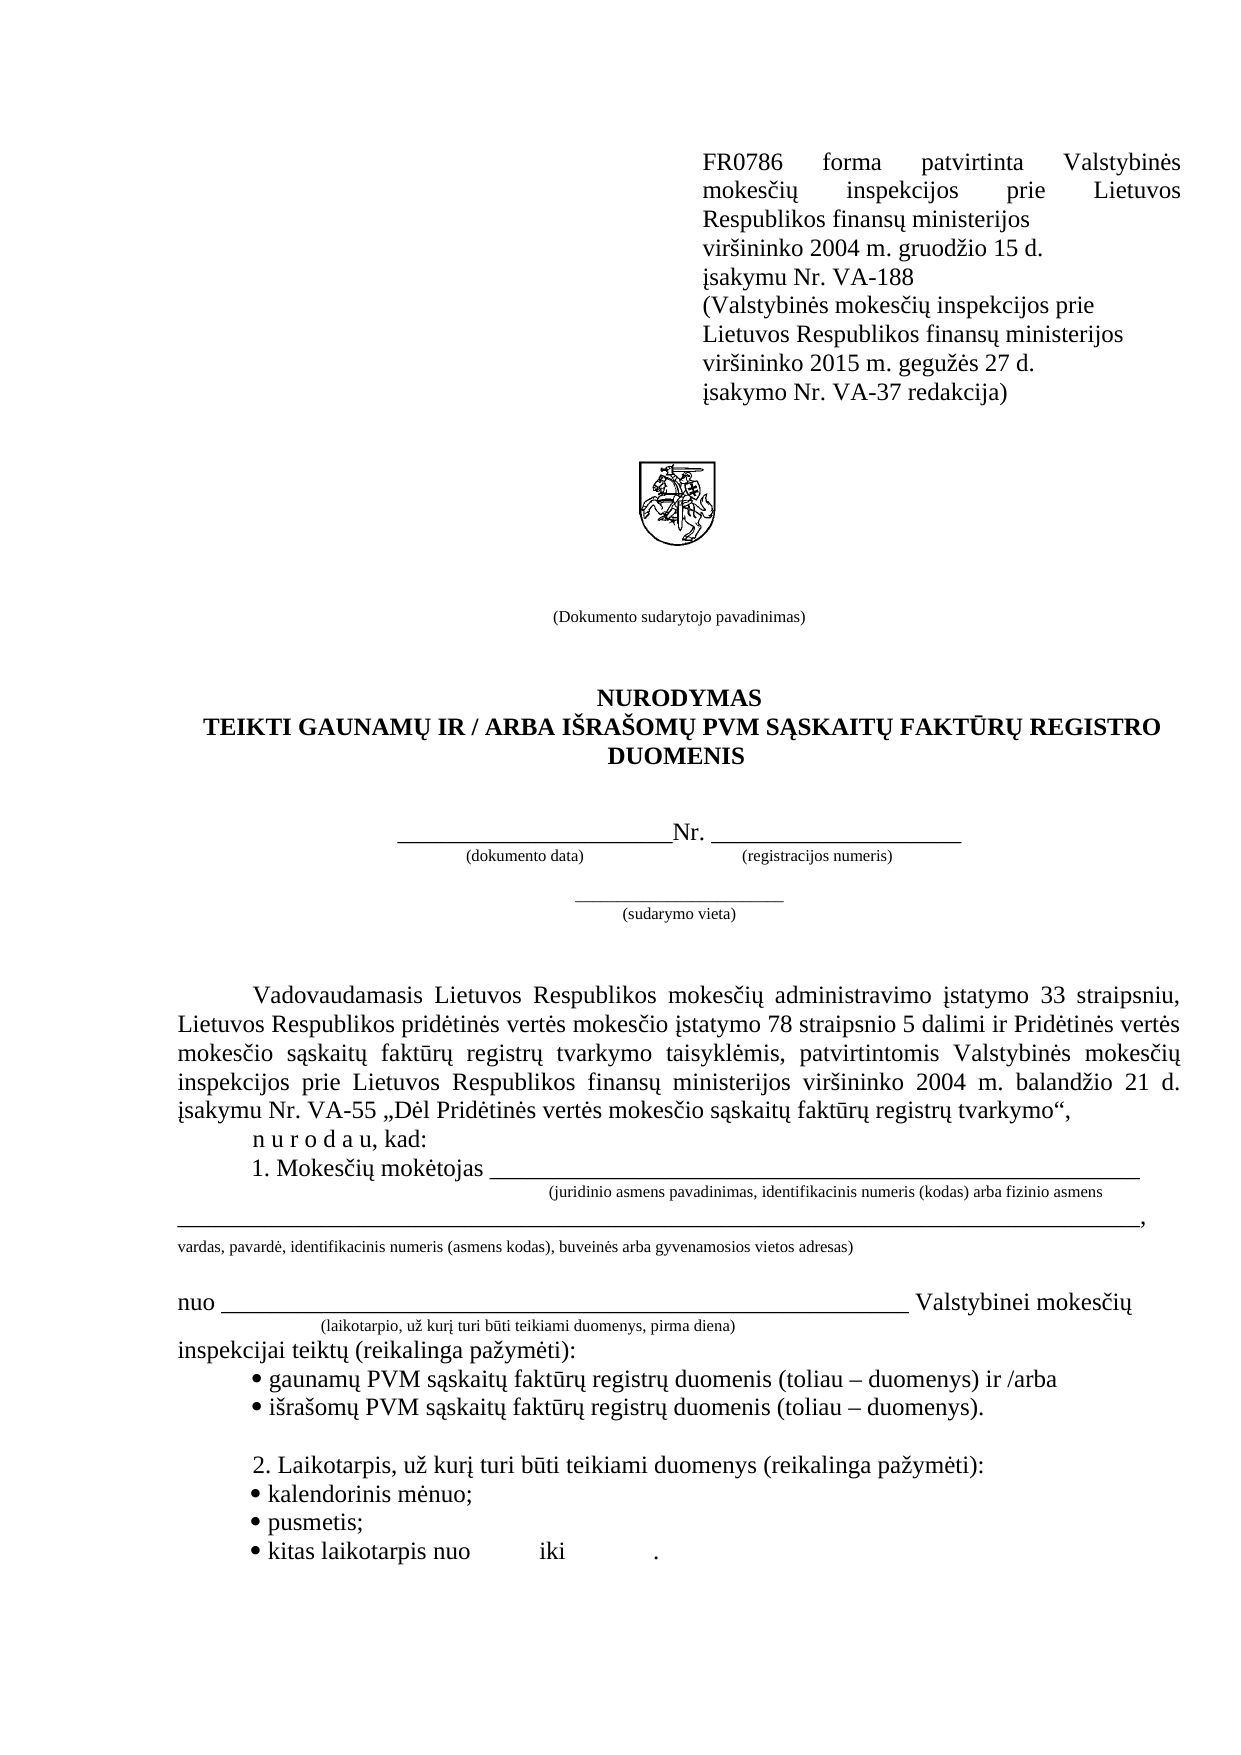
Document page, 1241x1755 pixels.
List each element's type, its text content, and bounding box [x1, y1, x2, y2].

text (Dokumento sudarytojo pavadinimas) [177, 607, 1181, 626]
text n u r o d a u, kad: [177, 1124, 1181, 1153]
text  kalendorinis mėnuo; [177, 1479, 1181, 1507]
text ______________________Nr. ____________________ [177, 817, 1181, 846]
text 2. Laikotarpis, už kurį turi būti teikiami duomenys (reikalinga pažymėti): [177, 1450, 1181, 1479]
text 1. Mokesčių mokėtojas ____________________________________________________ [177, 1153, 1181, 1182]
text įsakymo Nr. VA-37 redakcija) [627, 377, 1181, 406]
text (laikotarpio, už kurį turi būti teikiami duomenys, pirma diena) [177, 1316, 1181, 1335]
text vardas, pavardė, identifikacinis numeris (asmens kodas), buveinės arba gyvenamosios vietos adresas) [177, 1229, 1181, 1258]
text TEIKTI GAUNAMŲ IR / ARBA IŠRAŠOMŲ PVM SĄSKAITŲ FAKTŪRŲ REGISTRO DUOMENIS [177, 712, 1181, 769]
text Vadovaudamasis Lietuvos Respublikos mokesčių administravimo įstatymo 33 straipsniu, Lietuvos Respublikos pridėtinės vertės mokesčio įstatymo 78 straipsnio 5 dalimi ir Pridėtinės vertės mokesčio sąskaitų faktūrų registrų tvarkymo taisyklėmis, patvirtintomis Valstybinės mokesčių inspekcijos prie Lietuvos Respublikos finansų ministerijos viršininko 2004 m. balandžio 21 d. įsakymu Nr. VA-55 „Dėl Pridėtinės vertės mokesčio sąskaitų faktūrų registrų tvarkymo“, [177, 980, 1181, 1124]
text  pusmetis; [177, 1507, 1181, 1536]
text  išrašomų PVM sąskaitų faktūrų registrų duomenis (toliau – duomenys). [177, 1392, 1181, 1421]
text  kitas laikotarpis nuo iki . [177, 1536, 1181, 1565]
text nuo _______________________________________________________ Valstybinei mokesčių [177, 1287, 1181, 1316]
text įsakymu Nr. VA-188 [627, 262, 1181, 291]
text inspekcijai teiktų (reikalinga pažymėti): [177, 1335, 1181, 1364]
text  gaunamų PVM sąskaitų faktūrų registrų duomenis (toliau – duomenys) ir /arba [177, 1364, 1181, 1392]
text _____________________________________________________________________________, [177, 1201, 1181, 1229]
text FR0786 forma patvirtinta Valstybinės mokesčių inspekcijos prie Lietuvos Respublikos finansų ministerijos [702, 147, 1181, 233]
text (juridinio asmens pavadinimas, identifikacinis numeris (kodas) arba fizinio asmens [177, 1182, 1181, 1201]
text _________________________ [177, 884, 1181, 904]
text viršininko 2004 m. gruodžio 15 d. [627, 233, 1181, 262]
text (dokumento data) (registracijos numeris) [177, 846, 1181, 865]
text (sudarymo vieta) [177, 904, 1181, 923]
text NURODYMAS [177, 683, 1181, 712]
text (Valstybinės mokesčių inspekcijos prie Lietuvos Respublikos finansų ministerijos viršininko 2015 m. gegužės 27 d. [702, 291, 1181, 377]
